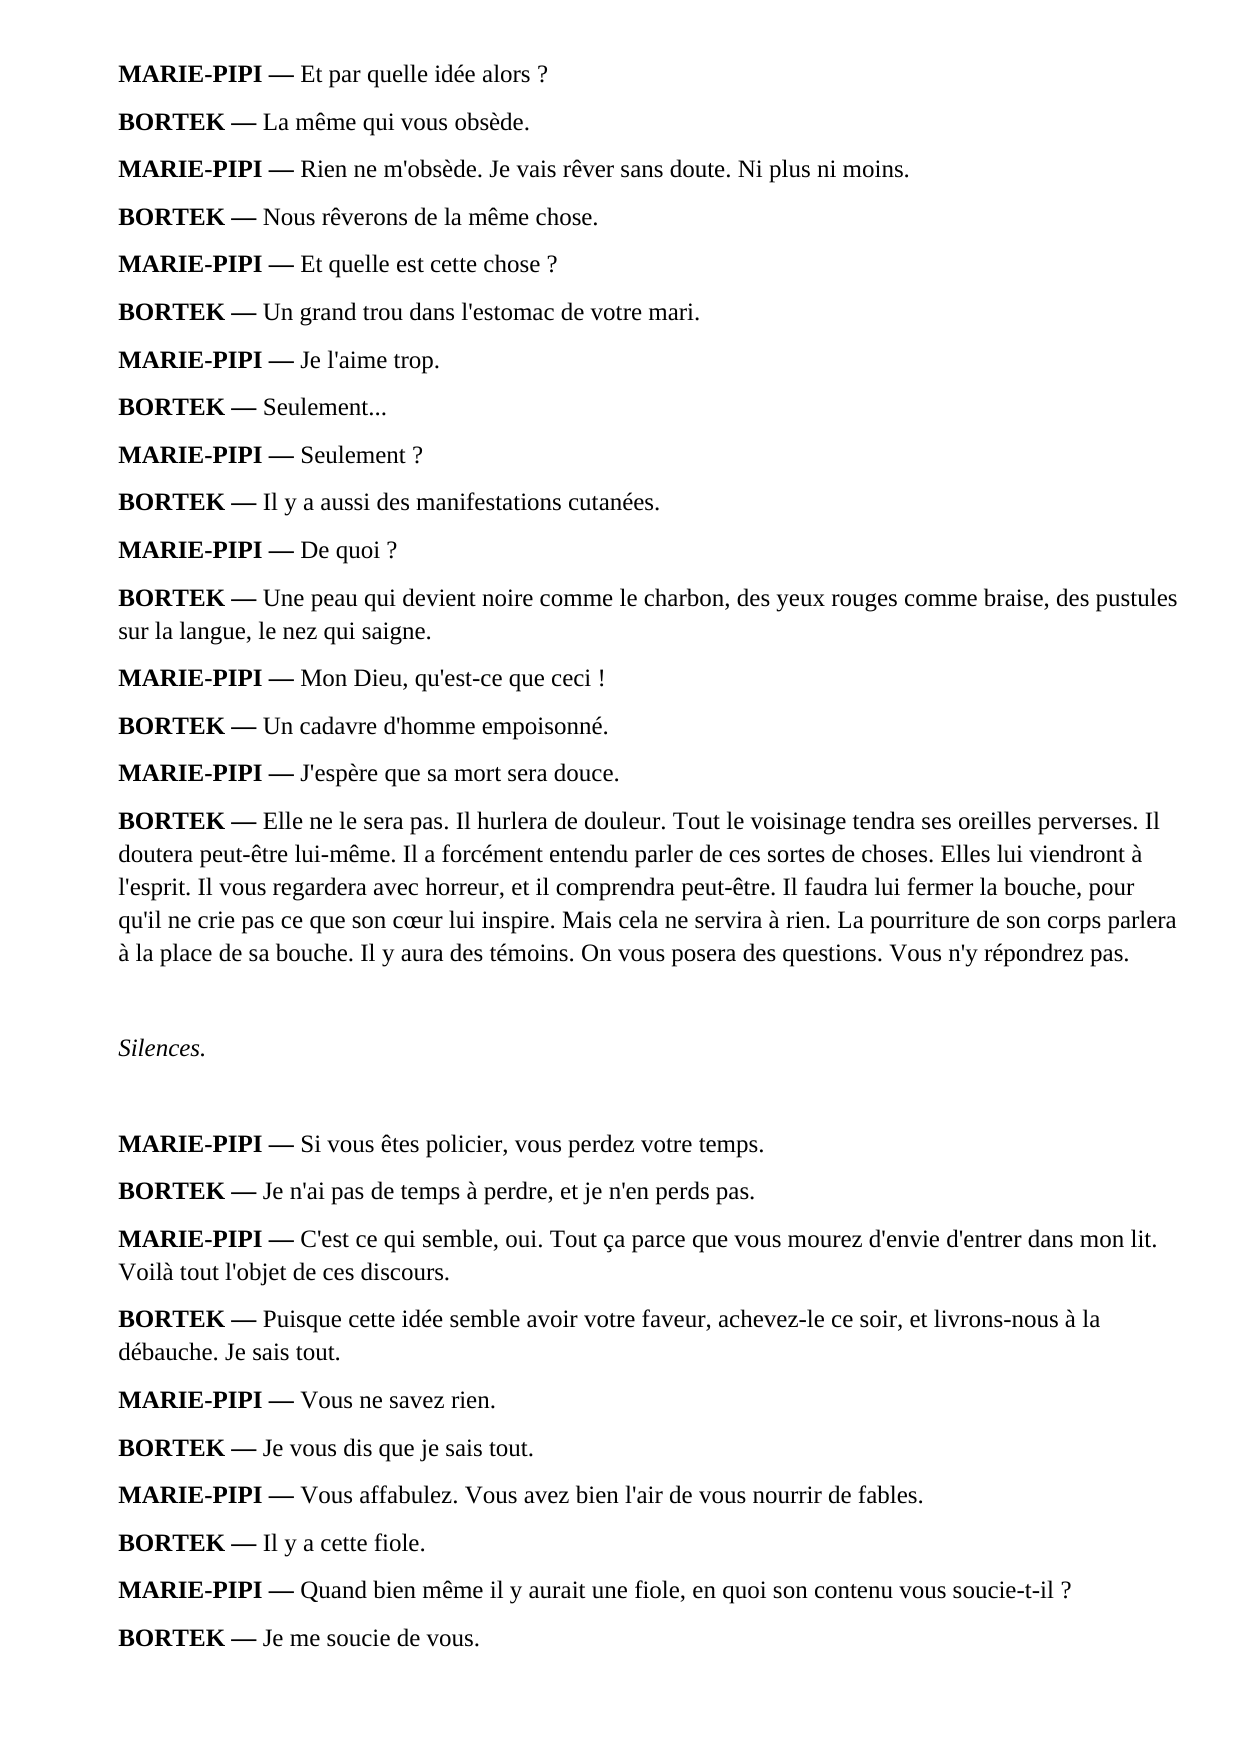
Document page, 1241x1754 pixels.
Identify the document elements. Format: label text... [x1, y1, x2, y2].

text MARIE-PIPI — Et quelle est cette chose ? [118, 249, 1181, 278]
text MARIE-PIPI — C'est ce qui semble, oui. Tout ça parce que vous mourez d'envie d'entrer dans mon lit. Voilà tout l'objet de ces discours. [118, 1224, 1181, 1286]
text MARIE-PIPI — Seulement ? [118, 440, 1181, 469]
text BORTEK — Un cadavre d'homme empoisonné. [118, 711, 1181, 740]
text BORTEK — Je vous dis que je sais tout. [118, 1433, 1181, 1461]
text MARIE-PIPI — Quand bien même il y aurait une fiole, en quoi son contenu vous soucie-t-il ? [118, 1576, 1181, 1604]
text BORTEK — Elle ne le sera pas. Il hurlera de douleur. Tout le voisinage tendra ses oreilles perverses. Il doutera peut-être lui-même. Il a forcément entendu parler de ces sortes de choses. Elles lui viendront à l'esprit. Il vous regardera avec horreur, et il comprendra peut-être. Il faudra lui fermer la bouche, pour qu'il ne crie pas ce que son cœur lui inspire. Mais cela ne servira à rien. La pourriture de son corps parlera à la place de sa bouche. Il y aura des témoins. On vous posera des questions. Vous n'y répondrez pas. [118, 806, 1181, 967]
text Silences. [118, 1033, 1181, 1062]
text BORTEK — Il y a aussi des manifestations cutanées. [118, 487, 1181, 516]
text MARIE-PIPI — Vous affabulez. Vous avez bien l'air de vous nourrir de fables. [118, 1480, 1181, 1509]
text MARIE-PIPI — Vous ne savez rien. [118, 1385, 1181, 1414]
text BORTEK — Puisque cette idée semble avoir votre faveur, achevez-le ce soir, et livrons-nous à la débauche. Je sais tout. [118, 1304, 1181, 1366]
text BORTEK — La même qui vous obsède. [118, 107, 1181, 135]
text MARIE-PIPI — Mon Dieu, qu'est-ce que ceci ! [118, 663, 1181, 692]
text BORTEK — Nous rêverons de la même chose. [118, 202, 1181, 231]
text MARIE-PIPI — Rien ne m'obsède. Je vais rêver sans doute. Ni plus ni moins. [118, 154, 1181, 183]
text BORTEK — Je me soucie de vous. [118, 1623, 1181, 1652]
text MARIE-PIPI — J'espère que sa mort sera douce. [118, 758, 1181, 787]
text MARIE-PIPI — Je l'aime trop. [118, 345, 1181, 373]
text BORTEK — Une peau qui devient noire comme le charbon, des yeux rouges comme braise, des pustules sur la langue, le nez qui saigne. [118, 583, 1181, 644]
text BORTEK — Seulement... [118, 392, 1181, 421]
text MARIE-PIPI — De quoi ? [118, 535, 1181, 564]
text MARIE-PIPI — Et par quelle idée alors ? [118, 59, 1181, 88]
text BORTEK — Il y a cette fiole. [118, 1528, 1181, 1557]
text BORTEK — Un grand trou dans l'estomac de votre mari. [118, 297, 1181, 326]
text MARIE-PIPI — Si vous êtes policier, vous perdez votre temps. [118, 1129, 1181, 1157]
text BORTEK — Je n'ai pas de temps à perdre, et je n'en perds pas. [118, 1176, 1181, 1205]
